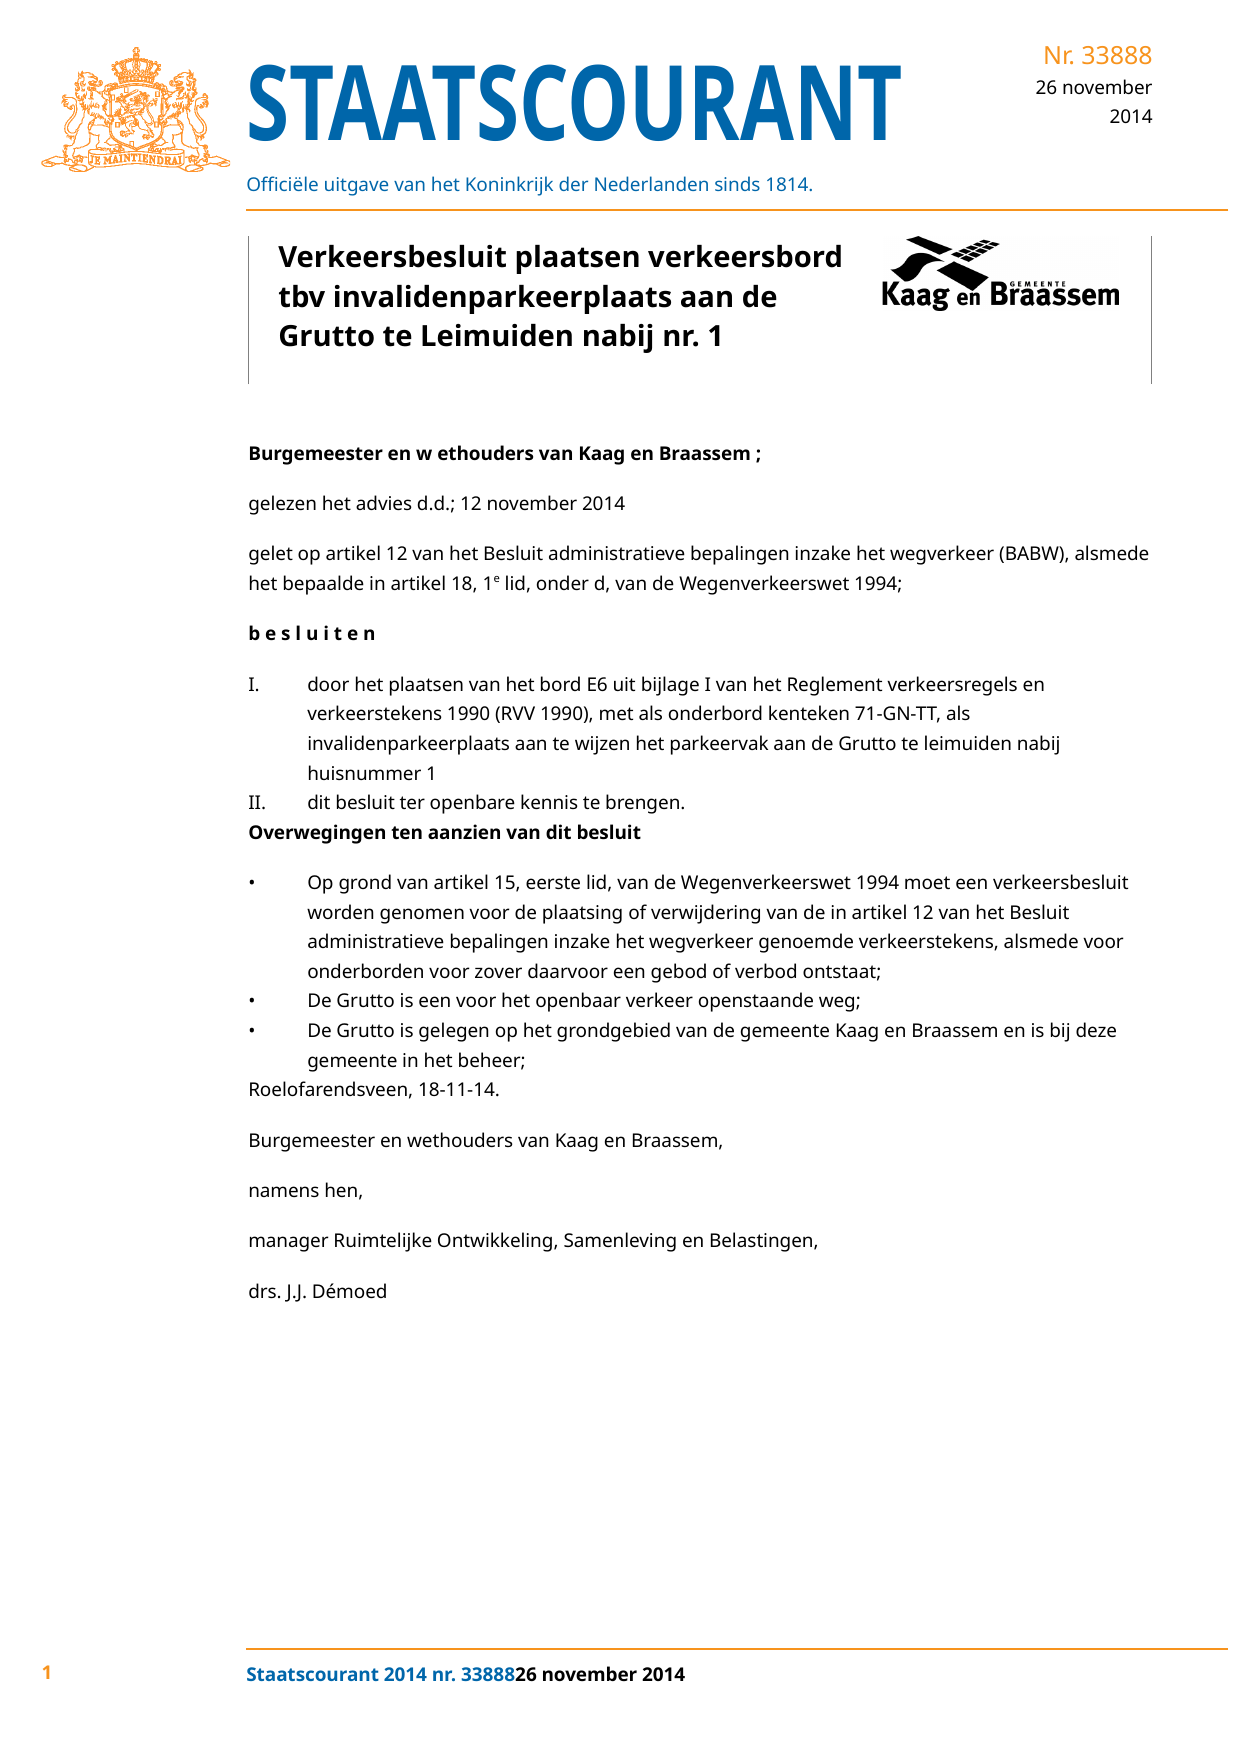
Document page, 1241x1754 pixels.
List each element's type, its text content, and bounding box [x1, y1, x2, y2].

list dit besluit ter openbare kennis te brengen. [248, 789, 1152, 815]
text Burgemeester en wethouders van Kaag en Braassem, [248, 1127, 1152, 1152]
text drs. J.J. Démoed [248, 1278, 1152, 1304]
text gelet op artikel 12 van het Besluit administratieve bepalingen inzake het wegverkeer (BABW), alsmede het bepaalde in artikel 18, 1e lid, onder d, van de Wegenverkeerswet 1994; [248, 541, 1152, 596]
table_header [850, 236, 1151, 384]
text namens hen, [248, 1177, 1152, 1203]
text manager Ruimtelijke Ontwikkeling, Samenleving en Belastingen, [248, 1228, 1152, 1253]
text b e s l u i t e n [248, 621, 1152, 646]
list De Grutto is gelegen op het grondgebied van de gemeente Kaag en Braassem en is bij deze gemeente in het beheer; [248, 1017, 1152, 1072]
table_header Verkeersbesluit plaatsen verkeersbord tbv invalidenparkeerplaats aan de Grutto te Leimuiden nabij nr. 1 [249, 236, 850, 384]
list De Grutto is een voor het openbaar verkeer openstaande weg; [248, 988, 1152, 1013]
picture [882, 236, 1119, 311]
text Overwegingen ten aanzien van dit besluit [248, 819, 1152, 844]
text gelezen het advies d.d.; 12 november 2014 [248, 490, 1152, 516]
text Roelofarendsveen, 18-11-14. [248, 1076, 1152, 1102]
text Burgemeester en w ethouders van Kaag en Braassem ; [248, 440, 1152, 465]
list Op grond van artikel 15, eerste lid, van de Wegenverkeerswet 1994 moet een verkeersbesluit worden genomen voor de plaatsing of verwijdering van de in artikel 12 van het Besluit administratieve bepalingen inzake het wegverkeer genoemde verkeerstekens, alsmede voor onderborden voor zover daarvoor een gebod of verbod ontstaat; [248, 869, 1152, 984]
list door het plaatsen van het bord E6 uit bijlage I van het Reglement verkeersregels en verkeerstekens 1990 (RVV 1990), met als onderbord kenteken 71-GN-TT, als invalidenparkeerplaats aan te wijzen het parkeervak aan de Grutto te leimuiden nabij huisnummer 1 [248, 671, 1152, 785]
picture [41, 47, 231, 172]
